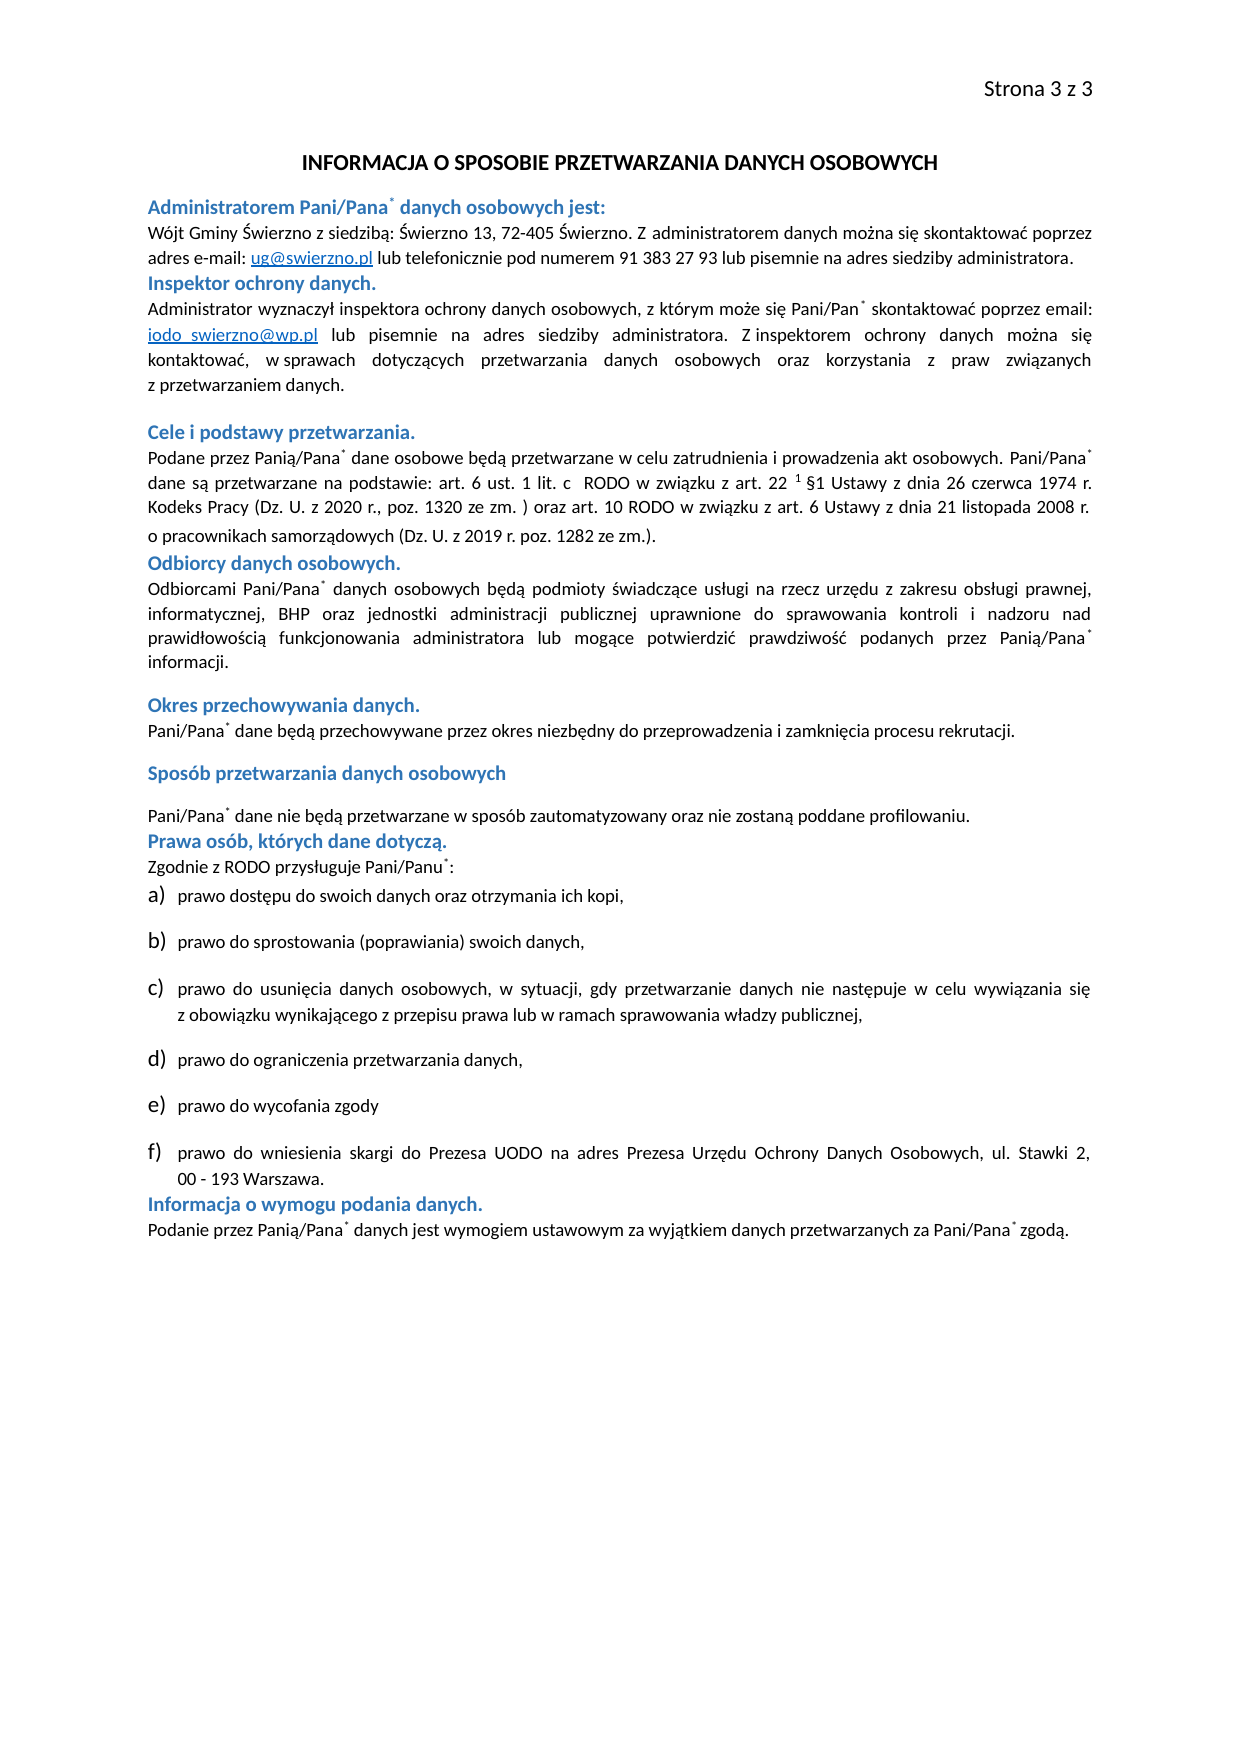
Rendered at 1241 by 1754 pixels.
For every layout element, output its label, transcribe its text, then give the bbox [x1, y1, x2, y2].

list prawo do wycofania zgody [148, 1091, 1093, 1118]
text Wójt Gminy Świerzno z siedzibą: Świerzno 13, 72-405 Świerzno. Z administratorem danych można się skontaktować poprzez adres e-mail: ug@swierzno.pl lub telefonicznie pod numerem 91 383 27 93 lub pisemnie na adres siedziby administratora. [148, 221, 1093, 269]
list prawo do ograniczenia przetwarzania danych, [148, 1044, 1093, 1072]
text Odbiorcami Pani/Pana* danych osobowych będą podmioty świadczące usługi na rzecz urzędu z zakresu obsługi prawnej, informatycznej, BHP oraz jednostki administracji publicznej uprawnione do sprawowania kontroli i nadzoru nad prawidłowością funkcjonowania administratora lub mogące potwierdzić prawdziwość podanych przez Panią/Pana* informacji. [148, 577, 1093, 673]
text INFORMACJA O SPOSOBIE PRZETWARZANIA DANYCH OSOBOWYCH [148, 148, 1093, 176]
list prawo do wniesienia skargi do Prezesa UODO na adres Prezesa Urzędu Ochrony Danych Osobowych, ul. Stawki 2, 00 - 193 Warszawa. [148, 1137, 1093, 1189]
list prawo do sprostowania (poprawiania) swoich danych, [148, 927, 1093, 955]
text Odbiorcy danych osobowych. [148, 550, 1093, 575]
text Pani/Pana* dane będą przechowywane przez okres niezbędny do przeprowadzenia i zamknięcia procesu rekrutacji. [148, 719, 1093, 742]
list prawo dostępu do swoich danych oraz otrzymania ich kopi, [148, 880, 1093, 908]
text Inspektor ochrony danych. [148, 270, 1093, 296]
list prawo do usunięcia danych osobowych, w sytuacji, gdy przetwarzanie danych nie następuje w celu wywiązania się z obowiązku wynikającego z przepisu prawa lub w ramach sprawowania władzy publicznej, [148, 973, 1093, 1026]
text Pani/Pana* dane nie będą przetwarzane w sposób zautomatyzowany oraz nie zostaną poddane profilowaniu. [148, 804, 1093, 827]
text Sposób przetwarzania danych osobowych [148, 760, 1093, 786]
text Informacja o wymogu podania danych. [148, 1191, 1093, 1217]
text Cele i podstawy przetwarzania. [148, 419, 1093, 444]
text Zgodnie z RODO przysługuje Pani/Panu*: [148, 856, 1093, 878]
text Administrator wyznaczył inspektora ochrony danych osobowych, z którym może się Pani/Pan* skontaktować poprzez email: iodo_swierzno@wp.pl lub pisemnie na adres siedziby administratora. Z inspektorem ochrony danych można się kontaktować, w sprawach dotyczących przetwarzania danych osobowych oraz korzystania z praw związanych z przetwarzaniem danych. [148, 297, 1093, 396]
text Administratorem Pani/Pana* danych osobowych jest: [148, 194, 1093, 219]
text Podanie przez Panią/Pana* danych jest wymogiem ustawowym za wyjątkiem danych przetwarzanych za Pani/Pana* zgodą. [148, 1218, 1093, 1241]
text Okres przechowywania danych. [148, 692, 1093, 717]
text Podane przez Panią/Pana* dane osobowe będą przetwarzane w celu zatrudnienia i prowadzenia akt osobowych. Pani/Pana* dane są przetwarzane na podstawie: art. 6 ust. 1 lit. c RODO w związku z art. 22 1 §1 Ustawy z dnia 26 czerwca 1974 r. Kodeks Pracy (Dz. U. z 2020 r., poz. 1320 ze zm. ) oraz art. 10 RODO w związku z art. 6 Ustawy z dnia 21 listopada 2008 r. o pracownikach samorządowych (Dz. U. z 2019 r. poz. 1282 ze zm.). [148, 446, 1093, 548]
text Prawa osób, których dane dotyczą. [148, 828, 1093, 854]
